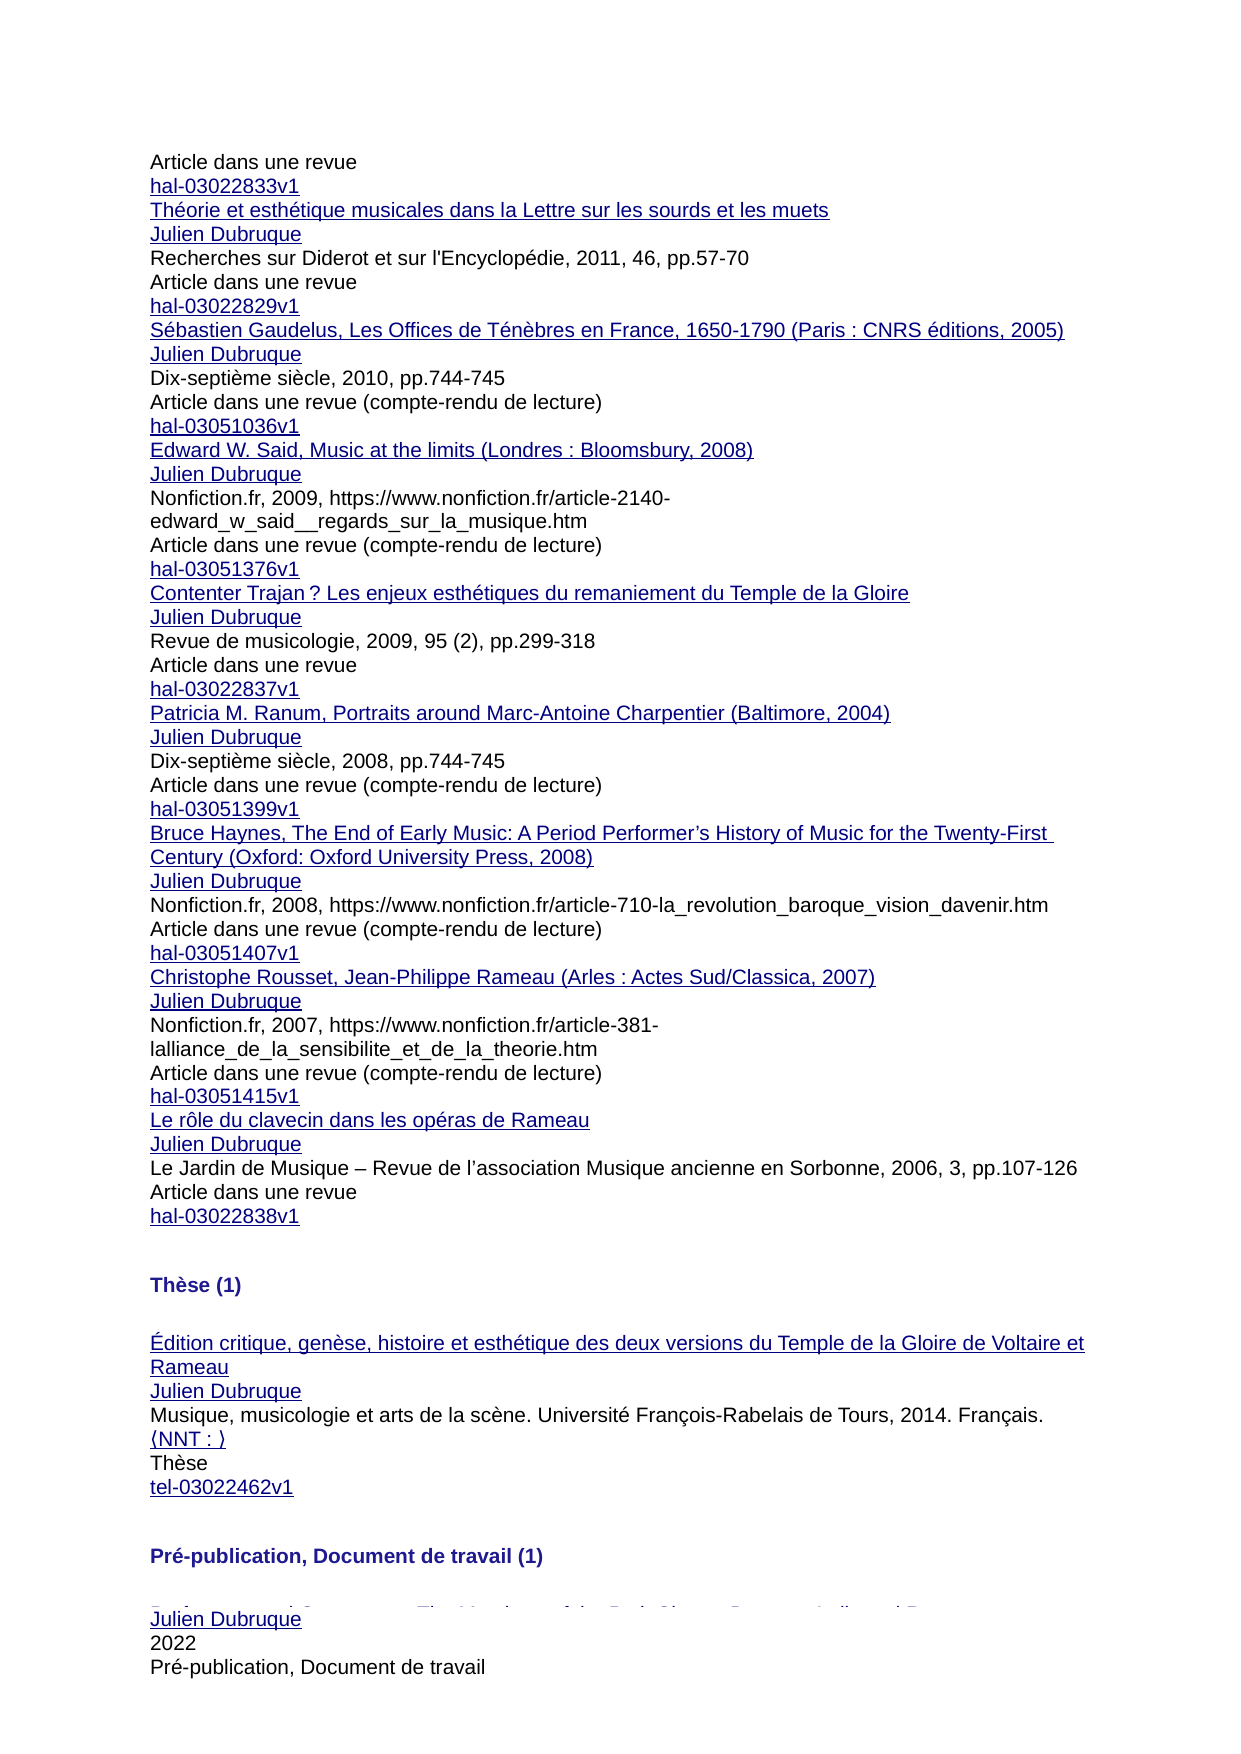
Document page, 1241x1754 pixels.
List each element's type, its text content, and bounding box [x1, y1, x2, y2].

subtitle Pré-publication, Document de travail (1) [150, 1544, 1090, 1568]
table_header Performers and Composers: The Members of the Petit Choeur Between Lully and Rameau Julien Dubruque 2022 Pré-publication, Document de travail [150, 1602, 1090, 1679]
table_cell Patricia M. Ranum, Portraits around Marc-Antoine Charpentier (Baltimore, 2004) Julien Dubruque Dix-septième siècle, 2008, pp.744-745 Article dans une revue (compte-rendu de lecture) hal-03051399v1 [150, 701, 1090, 821]
table_header Édition critique, genèse, histoire et esthétique des deux versions du Temple de la Gloire de Voltaire et Rameau Julien Dubruque Musique, musicologie et arts de la scène. Université François-Rabelais de Tours, 2014. Français. ⟨NNT : ⟩ Thèse tel-03022462v1 [150, 1331, 1090, 1499]
table_cell Contenter Trajan ? Les enjeux esthétiques du remaniement du Temple de la Gloire Julien Dubruque Revue de musicologie, 2009, 95 (2), pp.299-318 Article dans une revue hal-03022837v1 [150, 581, 1090, 701]
table_cell Le rôle du clavecin dans les opéras de Rameau Julien Dubruque Le Jardin de Musique – Revue de l’association Musique ancienne en Sorbonne, 2006, 3, pp.107-126 Article dans une revue hal-03022838v1 [150, 1108, 1090, 1228]
table_cell Christophe Rousset, Jean-Philippe Rameau (Arles : Actes Sud/Classica, 2007) Julien Dubruque Nonfiction.fr, 2007, https://www.nonfiction.fr/article-381-lalliance_de_la_sensibilite_et_de_la_theorie.htm Article dans une revue (compte-rendu de lecture) hal-03051415v1 [150, 965, 1090, 1108]
subtitle Thèse (1) [150, 1273, 1090, 1297]
table_cell Edward W. Said, Music at the limits (Londres : Bloomsbury, 2008) Julien Dubruque Nonfiction.fr, 2009, https://www.nonfiction.fr/article-2140-edward_w_said__regards_sur_la_musique.htm Article dans une revue (compte-rendu de lecture) hal-03051376v1 [150, 438, 1090, 581]
table_cell Bruce Haynes, The End of Early Music: A Period Performer’s History of Music for the Twenty-First Century (Oxford: Oxford University Press, 2008) Julien Dubruque Nonfiction.fr, 2008, https://www.nonfiction.fr/article-710-la_revolution_baroque_vision_davenir.htm Article dans une revue (compte-rendu de lecture) hal-03051407v1 [150, 821, 1090, 964]
table_cell Article dans une revue hal-03022833v1 [150, 150, 1090, 198]
table_cell Théorie et esthétique musicales dans la Lettre sur les sourds et les muets Julien Dubruque Recherches sur Diderot et sur l'Encyclopédie, 2011, 46, pp.57-70 Article dans une revue hal-03022829v1 [150, 198, 1090, 318]
table_cell Sébastien Gaudelus, Les Offices de Ténèbres en France, 1650-1790 (Paris : CNRS éditions, 2005) Julien Dubruque Dix-septième siècle, 2010, pp.744-745 Article dans une revue (compte-rendu de lecture) hal-03051036v1 [150, 318, 1090, 437]
